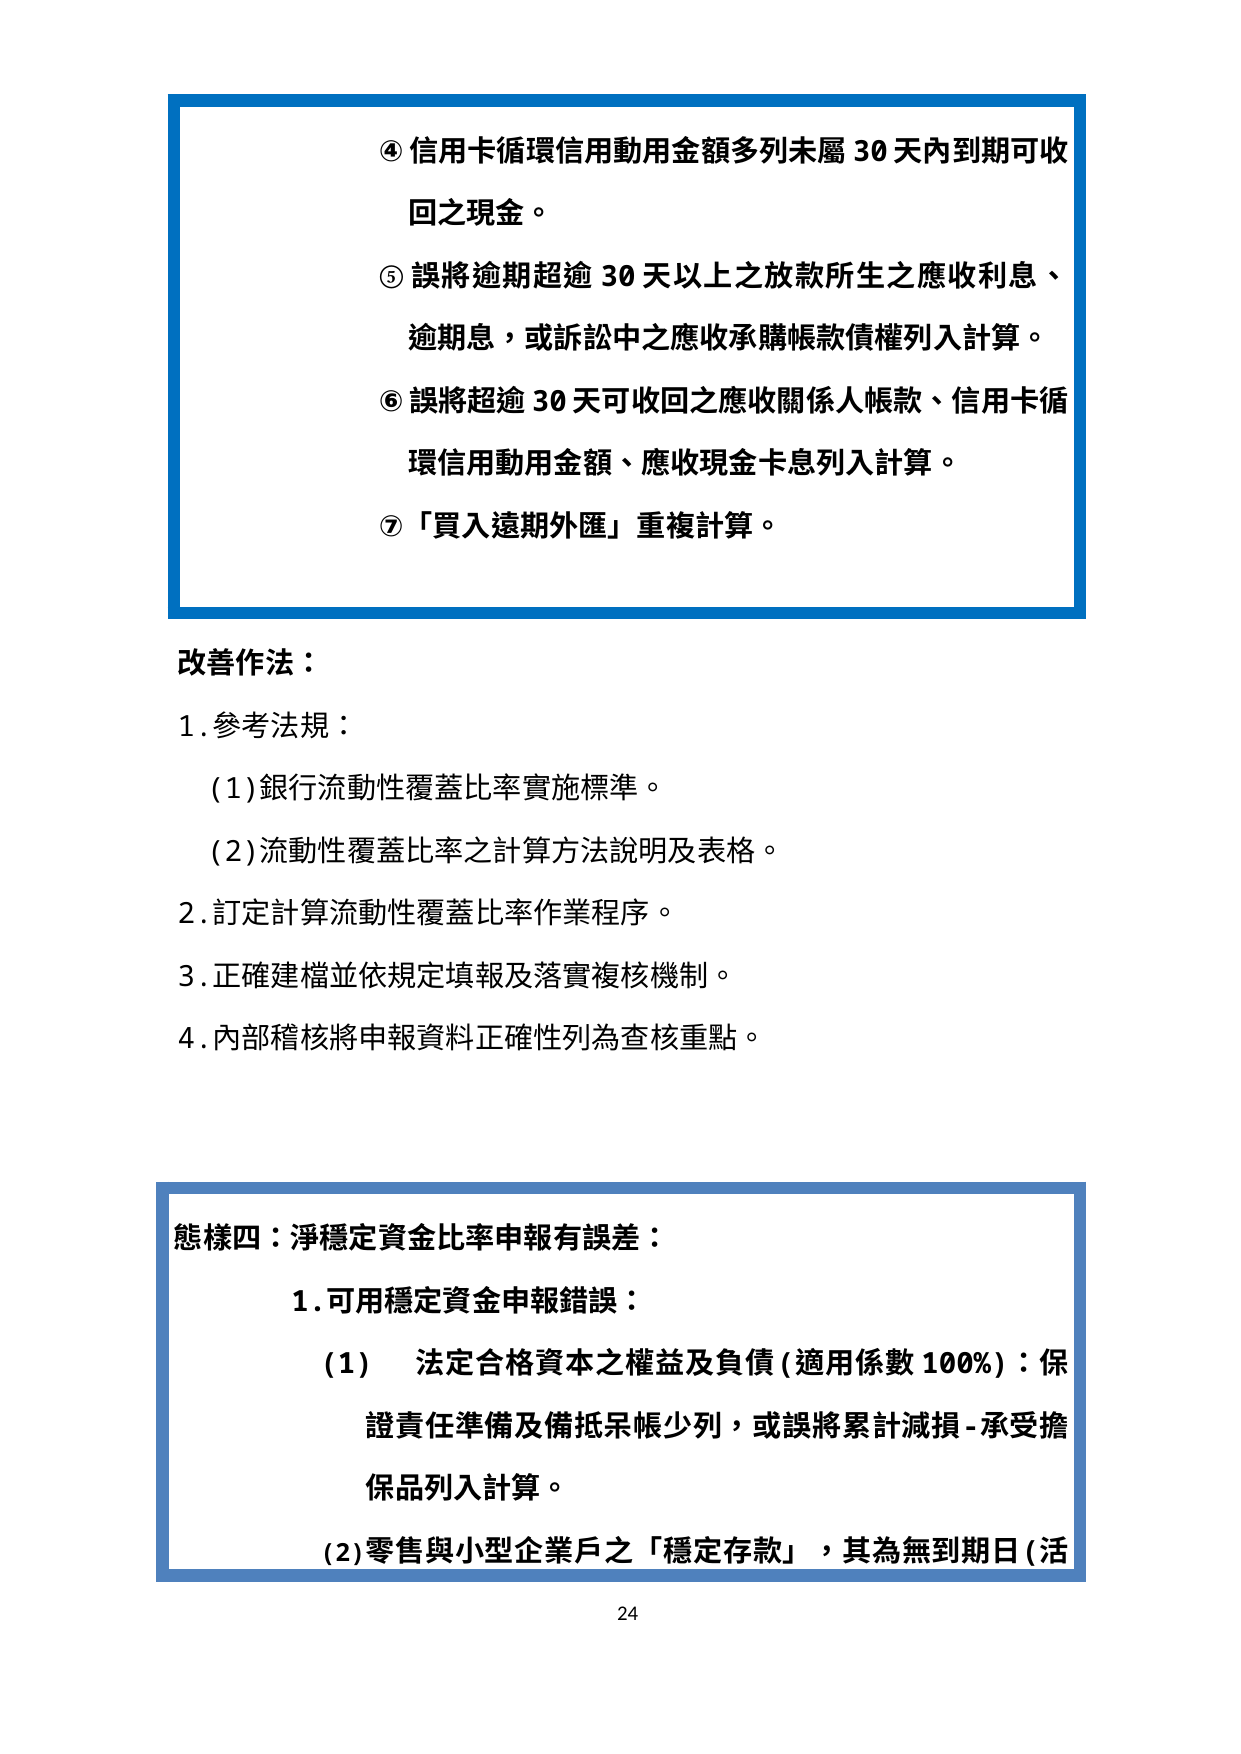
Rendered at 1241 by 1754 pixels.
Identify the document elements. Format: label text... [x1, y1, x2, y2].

table_header 態樣三：流動性覆蓋比率申報有誤差： 合格高品質流動性資產申報錯誤： 計算帳列「按攤銷後成本衡量之債務工具投資」之合格高品質流動性資產，未以公允價值計算，誤以帳列金額計算。 誤將債券價格於30天壓力期間內跌價超過20%之海外公司債列入計算。 誤將未符合「信用評等達twAA-以上之合格擔保債券 (適用係數85%)」列入第二層A級資產計算。 誤將債券價格於30天壓力期間內跌價超過10%之海外公司債，列入第二層A級資產計算，改列為第二層B級資產。 誤將非屬合格普通股權益證券之指數型證券投資信託基金(ETF)，或金融機構普通股及股價於30天壓力期間內跌價超過40%之股票，列入第二層B級資產計算。 未將擔保借出交易(如：RS)所取得之政府公債列入計算。 未將符合「信用評等介於twA+至twBBB-之合格公司債及商業本票(適用係數50%)」列入第二層B級資產計算。 承作附買回交易或設質之有價證券，未以公允價值扣除，誤以帳列淨額扣除。 現金流出申報錯誤： 零售存款(適用係數3%、5%、10%)： ①有將管理委員會、公司籌備處、獨資或企業行號，或其他團體組織等非屬自然人之存款計入者，改適用小型企業存款(適用係數5%、10%)。 ②設質之存款未扣除已動用放款餘額。 小型企業存款(適用係數5%、10%)：有分公司(或分支機構)未與其總公司(或總機構)存款合併歸戶計算者，歸戶後存款餘額大於新臺幣4千萬元，改適用非營運存款(適用係數40%)。 小型企業存款(適用係數5%、10%)及非營運存款(適用係數40%)：有屬金融機構、信託業與證券投資信託業所募集或保管基金之存款，及銀行自身關聯企業等之存款或資金誤計入者，改適用其他存款(負債)(適用係數100%)。 非營運存款(適用係數40%)：有將支應特定專案放款之基金計入者。 其他存款(負債)(適用係數100%)： ①誤將無擔保批發性存款(含小型企業存款及非營運存款)或剩餘期間超逾30天之存款列入計算。 ②誤將歸戶後存款餘額小於新臺幣4千萬元之小型企業存款列入計算。 ③誤將以合格高品質流動性資產(央行NCD)作為擔保之央行拆放款金額列入計算。 ④漏未將「透支銀行同業」金額列入計算。 ⑤誤將無設置信用部之農、漁會機構或非屬信用部之其他部門存款列入計算。 擔保融資交易： ①擔保證券信用評等誤列為第二層A級資產，及債券價格於30天壓力期間內跌價超過10% ，誤列為第二層A級資產（適用係數15%），均改列為第二層B級資產（適用係數50%）。 ②擔保證券信用評等誤列為第二層B級資產（適用係數50%），改列為所有其他擔保融資交易（適用係數100%）。 衍生性商品淨現金流出： ①誤將即期外匯交易計入。 ②對換利契約、利率交換選擇權及匯率選擇權等交易，漏未列計確定於30日內交割之應付利息。 ③衍生性商品及其他交易之市場評價變化所增加之流動性需求(適用係數100%)，未將「存入保證金」納入淨擔保品流出公式計算。 「經承諾信用融資額度及流動性融資額度未動用餘額」及「其他或有融資負債」： ①誤將有條件可取消之信用融資額度，歸類為「其他或有融資負債-無條件可取消之信用融資額度」。 ②將OBU分行授信戶之約定融資額度，誤全數歸類為「其他或有融資負債-與貿易融資有關之或有融資義務」。 ③對可於額度內相互流用之綜合信用融資額度或共用額度，誤歸類為「其他或有融資負債-與貿易融資有關之或有融資義務」或「其他或有融資負債-其他」。 ④零售及小型企業戶之信用融資額度，有漏未將自然人循環信貸、理財型房貸及股票融資等產品約定融資額度列入，或誤列入與貿易融資有關之或有負債義務、屬非金融機構企業、銀行以外其他金融機構、已結清並塗銷擔保品客戶之信用融資額度。 ⑤有銀行以外其他金融機構之信用融資額度(適用係數40%)，誤列為非金融機構企業戶(適用係數10%)，或誤將與貿易融資有關之或有負債義務(適用係數3%)計入。 ⑥非金融機構企業戶之信用融資額度(適用係數10%)，有展期後為非循環額度之聯貸案件，誤將原貸係循環動用惟未動支之額度計入，或誤將與貿易融資有關之或有負債義務(適用係數3%)、銀行以外其他金融機構之信用融資額度(適用係數40%)計入。 ⑦其他法律實體客戶(適用係數100%）誤列入小型企業戶之信用融資額度。 其他或有融資負債項下與貿易融資有關之或有融資義務未列入保證及信用狀已開立之金額。 其他約定現金流出(適用係數100%)： ①漏未計入30天內到期之存入保證金。 ②誤將帳列「其他應付款」中，待交換票據、註記備付款、支票存款拒絕往來戶、本行支票備付款等應付項目金額列入計算。 現金流入申報錯誤： 來自零售、小型企業與非屬金融機構之批發型交易對手之放款(適用係數50%)： ①誤將已逾清償期或已發生延滯之放款列入計算。 ②誤將30天內到期之存單質借放款列入計算。 「來自金融機構交易對手之應收款項」(適用係數100%)，誤將非屬金融機構交易對手，或到期日逾30天之存放銀行同業或金融機構放款列入計算。 到期證券之現金流入(適用係數100%)，誤將基金等受益憑證及短期公債ETF列入；誤以公允價值計算未以面額計算；漏列資產公司發行之商業本票。 衍生性商品淨現金流入(適用係數100%)： ①誤將即期外匯交易計入。 ②誤計入30日內到期換利契約之重置成本正值。 ③漏列換利契約30日內之應收利息。 ④誤以換匯交易已知現金流出及已知現金流入互抵後計入，未依規將同一筆換匯交易於同一日交割，所收付本金相抵後之淨現金流入計入。 其他約定現金流入(適用係數100%)： ①漏未將「應收承購帳款-信用狀」列入計算。 ②誤將帳列受益憑證(基金)列入計算。 ③誤將無實質資金流入之「應收利息-聯行拆款息」、「短期墊款」或放款備抵呆帳列入計算。 ④信用卡循環信用動用金額多列未屬30天內到期可收回之現金。 ⑤誤將逾期超逾30天以上之放款所生之應收利息、逾期息，或訴訟中之應收承購帳款債權列入計算。 ⑥誤將超逾30天可收回之應收關係人帳款、信用卡循環信用動用金額、應收現金卡息列入計算。 ⑦「買入遠期外匯」重複計算。 [180, 107, 1074, 607]
text 2.訂定計算流動性覆蓋比率作業程序。 [177, 869, 1092, 932]
text 3.正確建檔並依規定填報及落實複核機制。 [177, 932, 1092, 994]
text 4.內部稽核將申報資料正確性列為查核重點。 [177, 994, 1092, 1057]
text 改善作法： [177, 619, 1092, 682]
table_header 態樣四：淨穩定資金比率申報有誤差： 1.可用穩定資金申報錯誤： 法定合格資本之權益及負債(適用係數100%)：保證責任準備及備抵呆帳少列，或誤將累計減損-承受擔保品列入計算。 零售與小型企業戶之「穩定存款」，其為無到期日(活期性)及剩餘期間小於1年者(適用係數95%)：誤將地方政府、金融機構之存款、零售與小型企業戶歸戶後超過存款保險額度(目前為新臺幣3百萬元)之新臺幣存款、零售與小型企業戶之外幣存款計入。 零售與小型企業戶較不穩定存款，其為無到期日(活期性)或剩餘期間小於1年者(適用係數90%)，有下列缺失：誤將證券投資信託業募集之基金專戶存款、公庫活期存款(如勞工保險局受託辦理國民年金保險基金)、金融機構(○○農會等)之存款計入。 於機構網路中合作銀行之存款(適用係數75%)：誤將非屬依規定轉存之銀行同業存款(農、漁會信用部活期性存款)計入。 分公司未與其總公司之存款合併歸為一戶，或同一公司戶開立多個存款帳戶，未確實辦理歸戶及統計，致誤計入零售與小型企業戶無到期日(活期性)及(或)剩餘期間小於1年之「穩定存款」(適用係數95%)或較不穩定存款(適用係數90%)。 非金融機構企業戶、主權國家、地方政府、非營利國營事業機構及多邊開發銀行所提供之資金，其剩餘期間小於1年者(適用係數50%)：誤將歸戶後總存款餘額低於4千萬之久未往來專戶存款、創業投資管理顧問(股)公司之專戶存款、小型企業戶之存款計入。 其他負債及權益，其剩餘期間為6個月以上未達1年者(適用係數50%)：誤將小型企業存款計入。 其他負債及權益，其剩餘期間小於6個月，或無特定到期日者(適用係數0%)：誤將承兌匯票、應收承兌票款、與小型企業戶承作之附買回票券及債券負債(RP)、應歸類為小型企業或非金融機構企業戶存款計入。 同一公司以不同客戶統一編號開立存款帳戶，未確實辦理歸戶及統計。 2.應有穩定資金申報錯誤： (1)資產負債表表內暴險： 央行準備金(適用係數0%)：誤將受央行委託國庫業務，依規定存放央行-國庫局之不計息存款列入。 出售金融工具、外匯及商品因「交易日」及「交割日」不同所產生之應收款項(適用係數0%)：少列出售股票及基金之應收交割款項。 受限制期間小於6個月及未受限制之第一層資產(適用係數5%)：誤以公允價值計算按攤銷後成本衡量之債務工具投資。 以第一層資產為擔保，且剩餘期間小於6個月之金融機構應收款項(適用係數10%)：誤將非以第一層資產為擔保承作之擔保借出交易(RS)計入。 以第一層資產以外之資產為擔保或無擔保，且剩餘期間小於6個月之金融機構應收款項(適用係數15%)：誤將聯行間之交易款項計入。 受限制期間小於6個月及未受限制之第二層A級資產(適用係數15%)或第二層B級資產(適用係數50%)： A.計算透過其他綜合損益按公允價值衡量之金融資產誤扣除預期信用損失。 B.誤以公允價值計算按攤銷後成本衡量之債務工具投資。 C.私人公司發行之商業本票所適用之係數，誤依保證發行金融機構之信用評等分類。 其他剩餘期間小於1年之資產(適用係數50%)： A.計算透過其他綜合損益按公允價值衡量之金融資產誤扣除預期信用損失。 B.貼現及放款未計入具分期攤還性質放款其未來一年內將償還之金額，或誤將貼現及放款折溢價調整數及放款轉列之催收款折溢價調整數計入。 C.誤將應收信用卡偽冒款、應收承兌票款、出售股票及基金之應收交割款項計入。 剩餘期間在1年以上之有價證券，以及在交易所交易之權益證券(適用係數85%)：誤將投資○○鐵路(股)公司遭限制股權不得買賣及移轉，且無明確受限制期間之股票計入。 所有受限制期間達1年以上之資產(適用係數100%)：誤將提供擔保提存於法院，且無明確受限制期間之中央政府公債(剩餘期間6個月以上未達1年)計入。 風險權數45%以下且剩餘期間1年以上之住宅擔保放款(適用係數65%)：誤將屬1年內分期攤還部分，或企業(個人)之購地貸款、以不具居住性質之不動產為擔保放款計入。 (2)資產負債表表外暴險： 不可取消及有條件可取消之信用融資額度及流動性融資額度之未動用餘額(適用係數5%)： A.誤將進、出口押匯、出口O/A之未動用額度、應收保證款項、應收信用狀款項計入。 B.未將「不可取消及有條件可取消之信用融資額度及流動融資額度之未動用餘額」與「其他或有融資負債」相互流用者，適用較高之係數。 其他或有融資負債-與貿易融資有關之或有融資負債(適用係數3%)：少列應收信用狀款項及應收保證款項。 其他或有融資負債-其他(適用係數1%)：誤將已列報逾期放款(應收保證款項)之動用額度計入。 [169, 1194, 1074, 1569]
text (1)銀行流動性覆蓋比率實施標準。 [207, 744, 1092, 807]
text (2)流動性覆蓋比率之計算方法說明及表格。 [207, 807, 1092, 869]
text 1.參考法規： [177, 682, 1092, 744]
